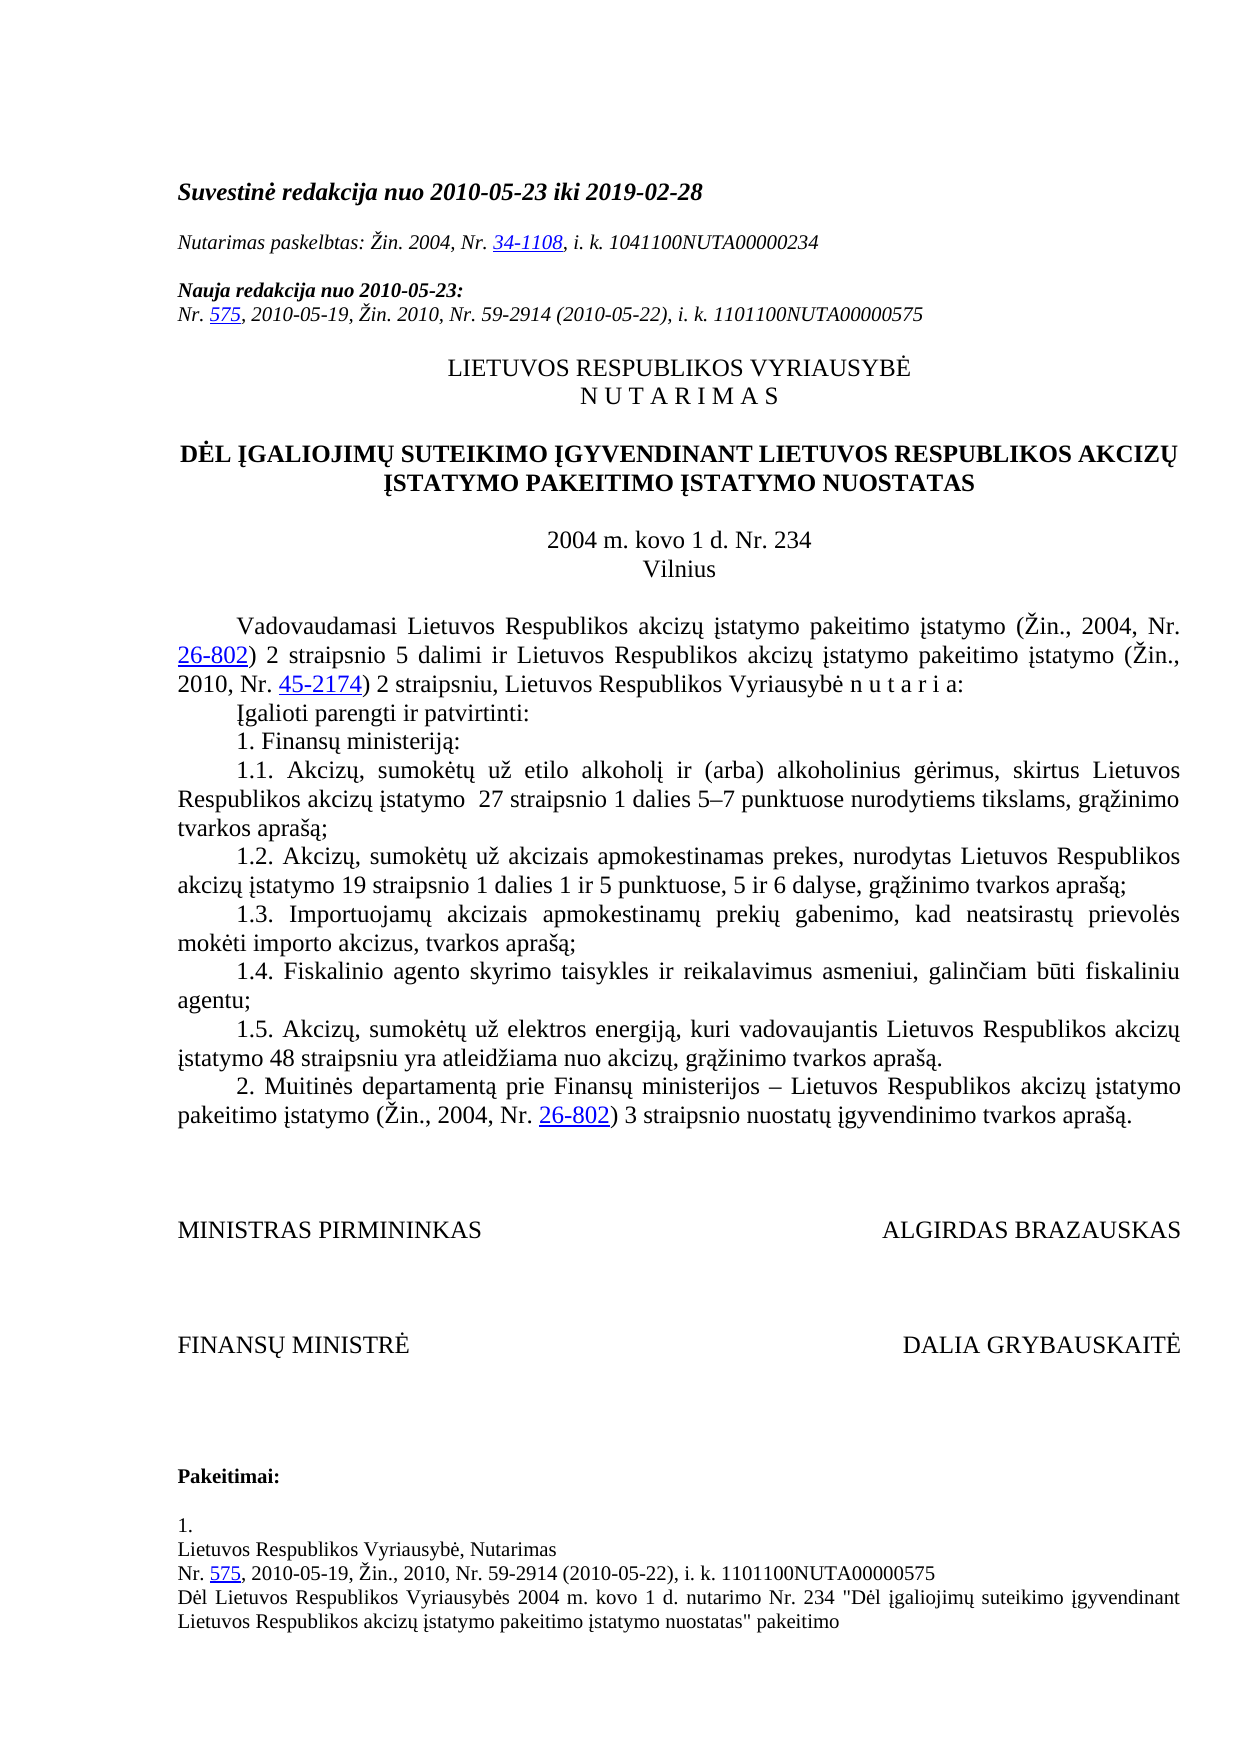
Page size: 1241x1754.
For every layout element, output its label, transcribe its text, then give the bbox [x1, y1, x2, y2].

text Vadovaudamasi Lietuvos Respublikos akcizų įstatymo pakeitimo įstatymo (Žin., 2004, Nr. 26-802) 2 straipsnio 5 dalimi ir Lietuvos Respublikos akcizų įstatymo pakeitimo įstatymo (Žin., 2010, Nr. 45-2174) 2 straipsniu, Lietuvos Respublikos Vyriausybė nutaria: [177, 611, 1181, 698]
text FINANSŲ MINISTRĖ DALIA GRYBAUSKAITĖ [177, 1330, 1181, 1359]
text DĖL ĮGALIOJIMŲ SUTEIKIMO ĮGYVENDINANT LIETUVOS RESPUBLIKOS AKCIZŲ ĮSTATYMO PAKEITIMO ĮSTATYMO NUOSTATAS [177, 439, 1181, 496]
text Nauja redakcija nuo 2010-05-23: [177, 278, 1181, 302]
text 1. Finansų ministeriją: [177, 726, 1181, 755]
text Suvestinė redakcija nuo 2010-05-23 iki 2019-02-28 [177, 177, 1181, 206]
text Nutarimas paskelbtas: Žin. 2004, Nr. 34-1108, i. k. 1041100NUTA00000234 [177, 230, 1181, 254]
text 1.2. Akcizų, sumokėtų už akcizais apmokestinamas prekes, nurodytas Lietuvos Respublikos akcizų įstatymo 19 straipsnio 1 dalies 1 ir 5 punktuose, 5 ir 6 dalyse, grąžinimo tvarkos aprašą; [177, 841, 1181, 899]
text Pakeitimai: [177, 1464, 1181, 1488]
text MINISTRAS PIRMININKAS ALGIRDAS BRAZAUSKAS [177, 1215, 1181, 1244]
text Įgalioti parengti ir patvirtinti: [177, 698, 1181, 726]
text 1.5. Akcizų, sumokėtų už elektros energiją, kuri vadovaujantis Lietuvos Respublikos akcizų įstatymo 48 straipsniu yra atleidžiama nuo akcizų, grąžinimo tvarkos aprašą. [177, 1014, 1181, 1071]
text 1.1. Akcizų, sumokėtų už etilo alkoholį ir (arba) alkoholinius gėrimus, skirtus Lietuvos Respublikos akcizų įstatymo 27 straipsnio 1 dalies 5–7 punktuose nurodytiems tikslams, grąžinimo tvarkos aprašą; [177, 755, 1181, 841]
text 1. [177, 1513, 1181, 1537]
text LIETUVOS RESPUBLIKOS VYRIAUSYBĖ [177, 353, 1181, 381]
text 2. Muitinės departamentą prie Finansų ministerijos – Lietuvos Respublikos akcizų įstatymo pakeitimo įstatymo (Žin., 2004, Nr. 26-802) 3 straipsnio nuostatų įgyvendinimo tvarkos aprašą. [177, 1071, 1181, 1129]
text Lietuvos Respublikos Vyriausybė, Nutarimas [177, 1537, 1181, 1561]
text Nr. 575, 2010-05-19, Žin., 2010, Nr. 59-2914 (2010-05-22), i. k. 1101100NUTA00000575 [177, 1561, 1181, 1585]
text 1.3. Importuojamų akcizais apmokestinamų prekių gabenimo, kad neatsirastų prievolės mokėti importo akcizus, tvarkos aprašą; [177, 899, 1181, 956]
text 2004 m. kovo 1 d. Nr. 234 [177, 525, 1181, 554]
text Vilnius [177, 554, 1181, 583]
text NUTARIMAS [177, 381, 1181, 410]
text Nr. 575, 2010-05-19, Žin. 2010, Nr. 59-2914 (2010-05-22), i. k. 1101100NUTA00000575 [177, 302, 1181, 326]
text Dėl Lietuvos Respublikos Vyriausybės 2004 m. kovo 1 d. nutarimo Nr. 234 "Dėl įgaliojimų suteikimo įgyvendinant Lietuvos Respublikos akcizų įstatymo pakeitimo įstatymo nuostatas" pakeitimo [177, 1585, 1181, 1633]
text 1.4. Fiskalinio agento skyrimo taisykles ir reikalavimus asmeniui, galinčiam būti fiskaliniu agentu; [177, 956, 1181, 1014]
